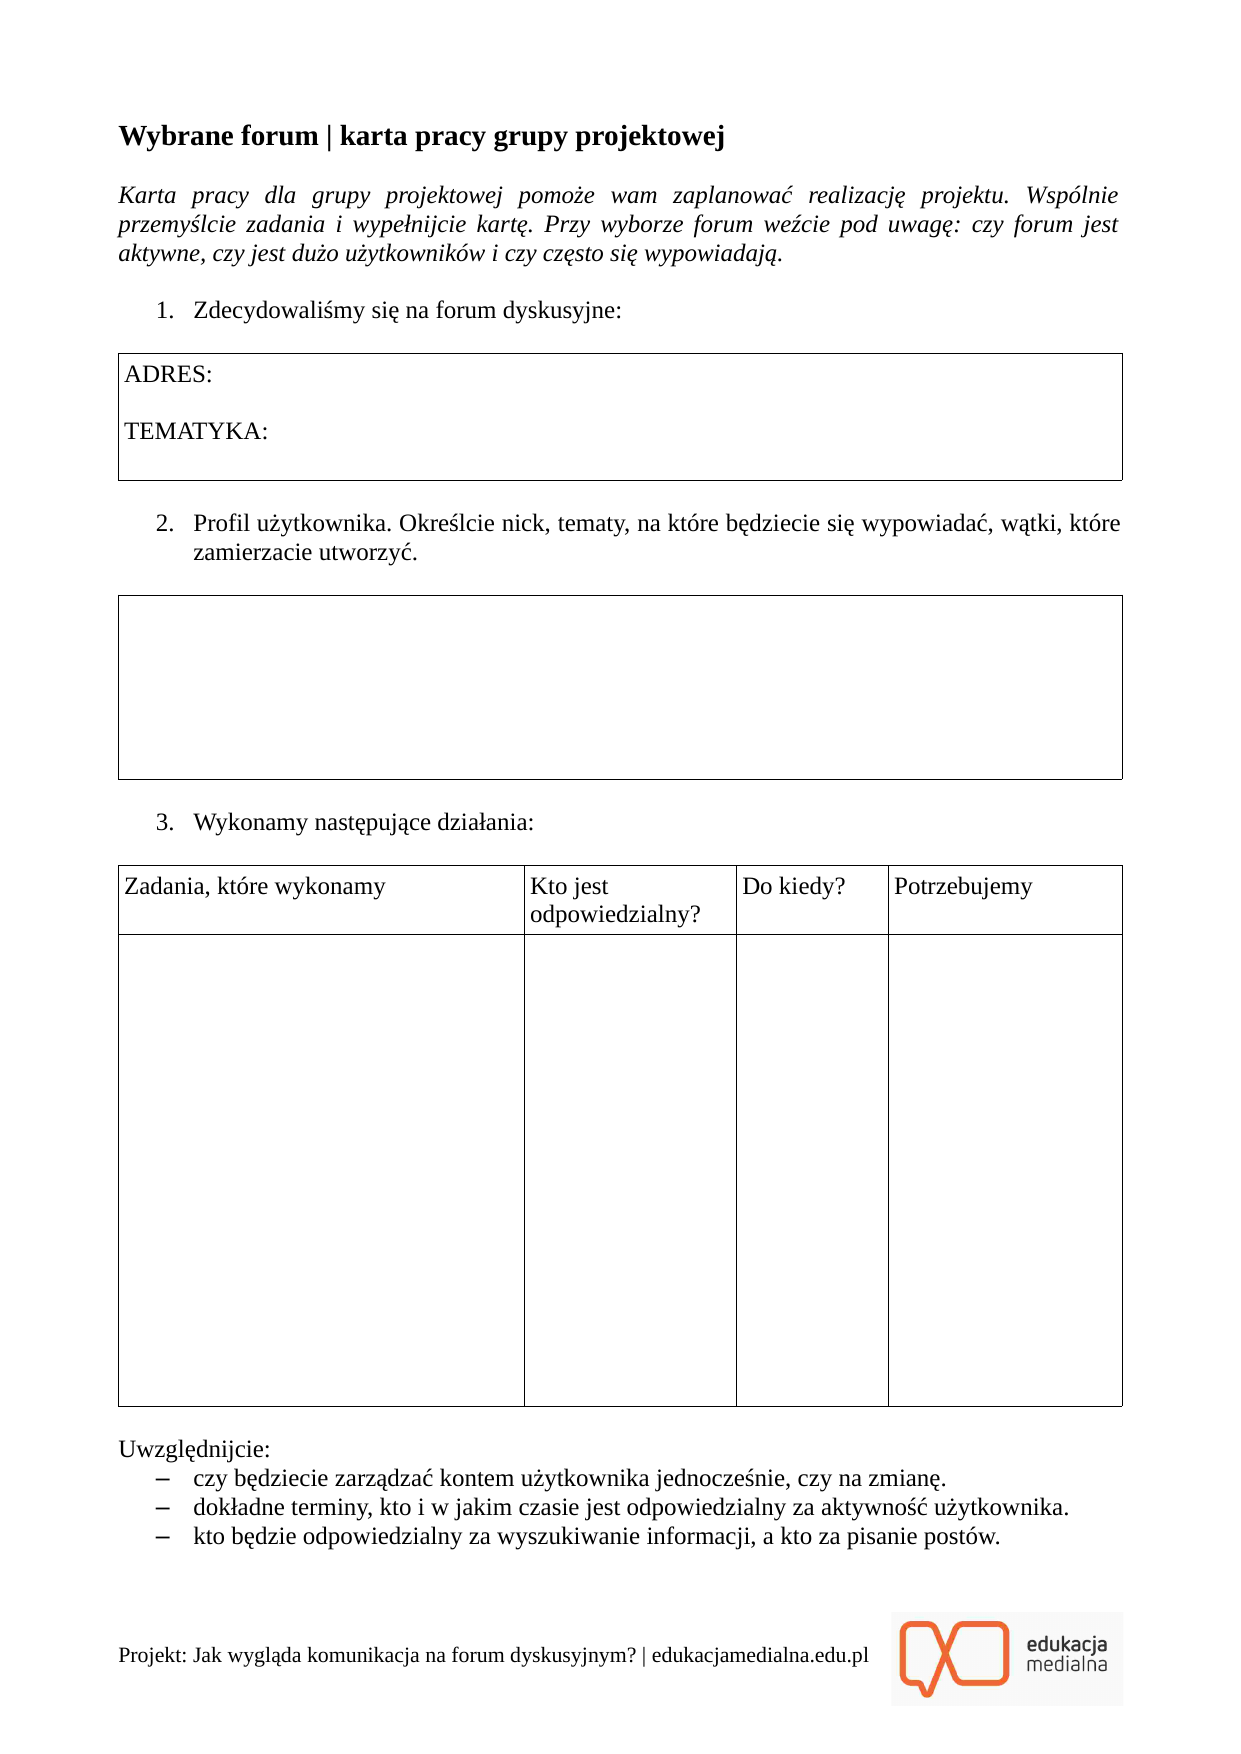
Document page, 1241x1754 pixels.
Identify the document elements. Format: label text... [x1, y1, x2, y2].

list Profil użytkownika. Określcie nick, tematy, na które będziecie się wypowiadać, wątki, które zamierzacie utworzyć. [156, 508, 1122, 566]
list Wykonamy następujące działania: [156, 807, 1122, 836]
picture [891, 1612, 1124, 1706]
list czy będziecie zarządzać kontem użytkownika jednocześnie, czy na zmianę. [156, 1463, 1122, 1492]
text Wybrane forum | karta pracy grupy projektowej [118, 118, 1122, 152]
table_header Potrzebujemy [889, 866, 1122, 934]
text Uwzględnijcie: [118, 1434, 1122, 1463]
table_header Do kiedy? [737, 866, 888, 934]
table_header [119, 596, 1122, 779]
table_cell [737, 935, 888, 1406]
table_cell [889, 935, 1122, 1406]
table_cell [525, 935, 736, 1406]
table_header ADRES: TEMATYKA: [119, 354, 1122, 479]
list Zdecydowaliśmy się na forum dyskusyjne: [156, 295, 1122, 324]
table_header Kto jest odpowiedzialny? [525, 866, 736, 934]
table_cell [119, 935, 524, 1406]
table_header Zadania, które wykonamy [119, 866, 524, 934]
text Karta pracy dla grupy projektowej pomoże wam zaplanować realizację projektu. Wspólnie przemyślcie zadania i wypełnijcie kartę. Przy wyborze forum weźcie pod uwagę: czy forum jest aktywne, czy jest dużo użytkowników i czy często się wypowiadają. [118, 180, 1122, 267]
list dokładne terminy, kto i w jakim czasie jest odpowiedzialny za aktywność użytkownika. [156, 1492, 1122, 1521]
list kto będzie odpowiedzialny za wyszukiwanie informacji, a kto za pisanie postów. [156, 1521, 1122, 1549]
